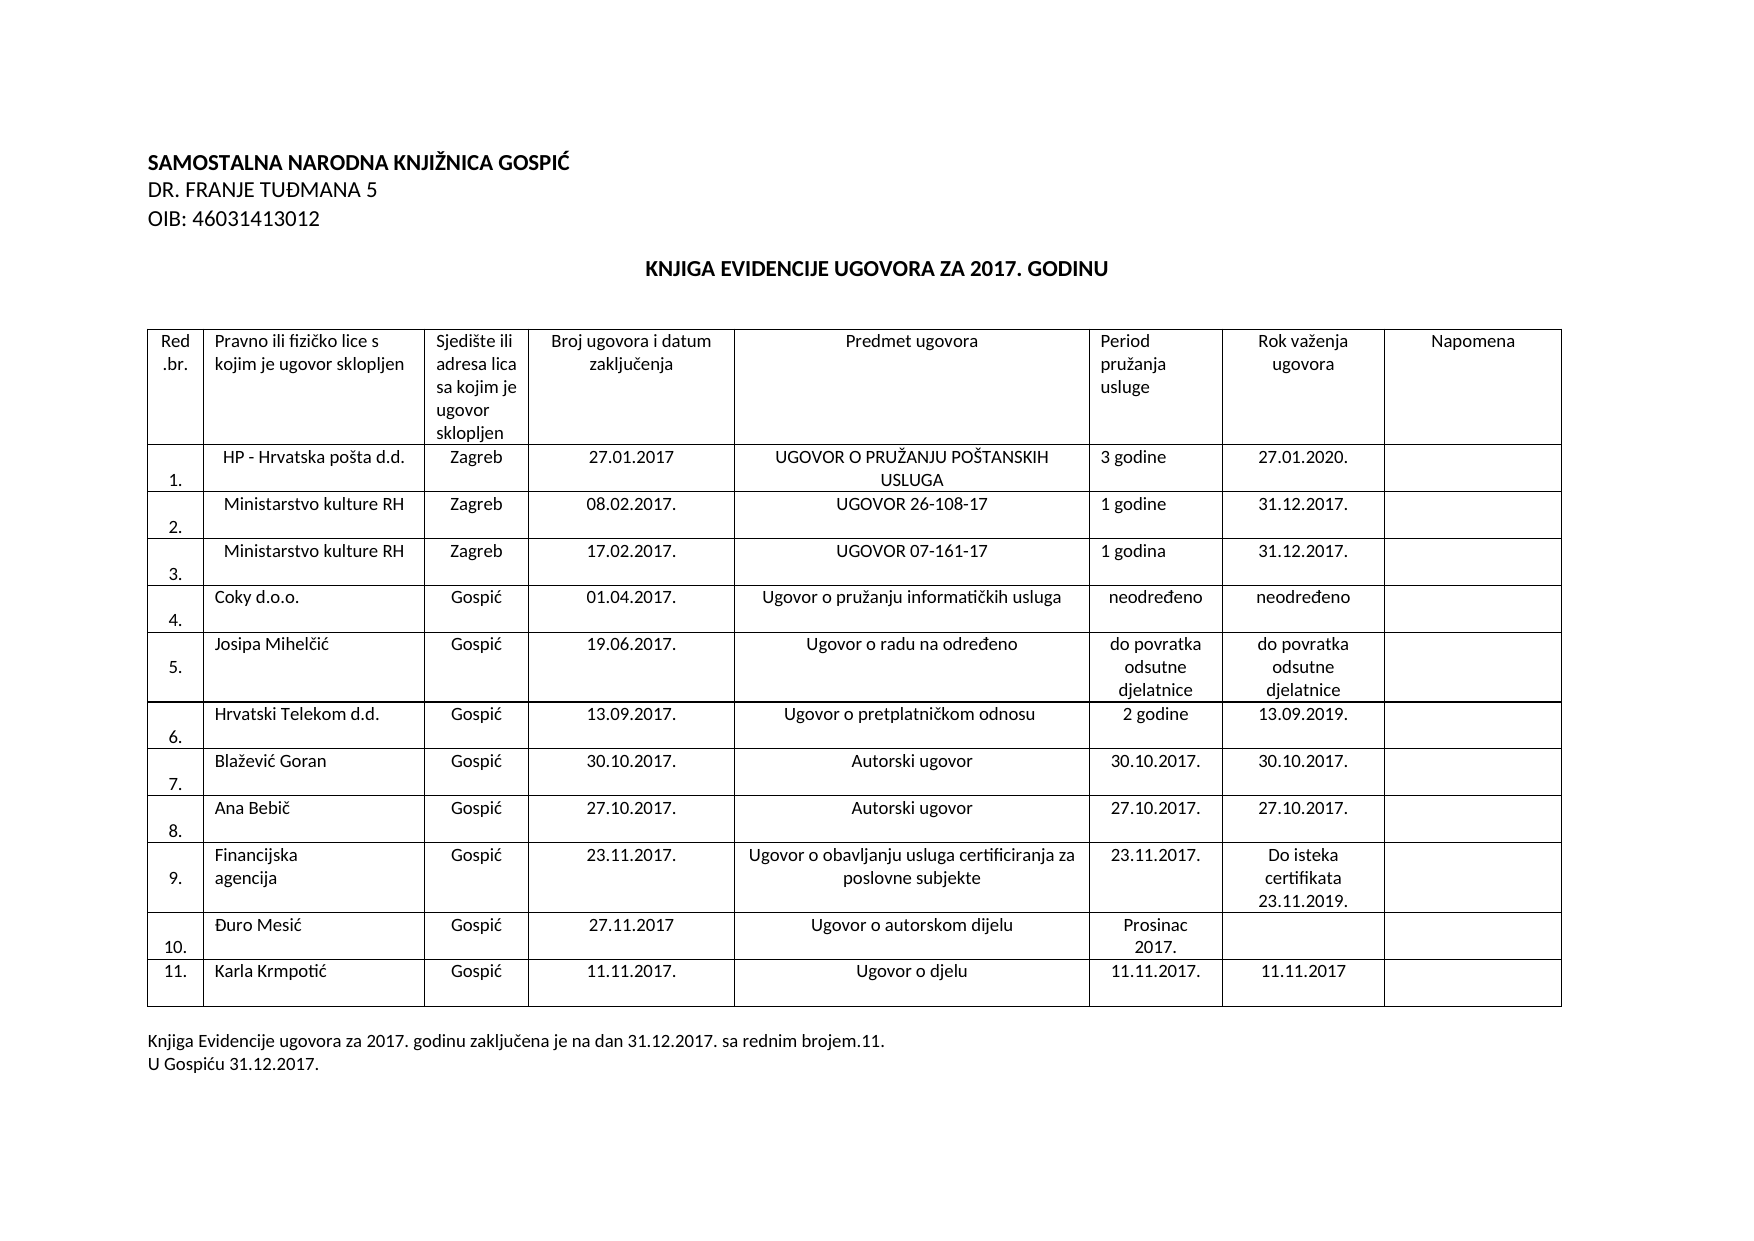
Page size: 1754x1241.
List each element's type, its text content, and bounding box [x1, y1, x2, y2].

table_cell 19.06.2017. [529, 633, 734, 701]
table_cell Ugovor o radu na određeno [735, 633, 1089, 701]
table_cell [1385, 913, 1561, 959]
table_cell Gospić [425, 633, 528, 701]
table_cell 30.10.2017. [1090, 749, 1222, 795]
text SAMOSTALNA NARODNA KNJIŽNICA GOSPIĆ [148, 148, 1606, 176]
table_header Period pružanja usluge [1090, 330, 1222, 444]
table_cell Blažević Goran [204, 749, 424, 795]
table_cell Ugovor o obavljanju usluga certificiranja za poslovne subjekte [735, 843, 1089, 912]
table_cell 7. [148, 749, 203, 795]
table_cell 11.11.2017 [1223, 960, 1384, 1006]
table_cell Gospić [425, 586, 528, 632]
table_cell 31.12.2017. [1223, 539, 1384, 585]
table_cell 2. [148, 492, 203, 538]
text DR. FRANJE TUĐMANA 5 [148, 176, 1606, 204]
table_header Red.br. [148, 330, 203, 444]
text OIB: 46031413012 [148, 204, 1606, 232]
table_cell 27.01.2020. [1223, 445, 1384, 491]
table_header Napomena [1385, 330, 1561, 444]
table_cell 5. [148, 633, 203, 701]
table_cell Zagreb [425, 539, 528, 585]
table_cell Zagreb [425, 492, 528, 538]
table_cell 8. [148, 796, 203, 842]
table_cell [1385, 539, 1561, 585]
table_cell Ugovor o pretplatničkom odnosu [735, 703, 1089, 748]
table_cell Gospić [425, 913, 528, 959]
table_cell neodređeno [1090, 586, 1222, 632]
table_cell [1385, 586, 1561, 632]
table_cell Gospić [425, 703, 528, 748]
table_cell 17.02.2017. [529, 539, 734, 585]
table_cell Ana Bebič [204, 796, 424, 842]
table_cell 27.10.2017. [1090, 796, 1222, 842]
table_header Rok važenja ugovora [1223, 330, 1384, 444]
table_cell [1385, 492, 1561, 538]
table_cell 6. [148, 703, 203, 748]
text KNJIGA EVIDENCIJE UGOVORA ZA 2017. GODINU [148, 254, 1606, 283]
table_cell 11. [148, 960, 203, 1006]
text U Gospiću 31.12.2017. [148, 1052, 1606, 1075]
table_cell [1385, 633, 1561, 701]
table_cell Gospić [425, 749, 528, 795]
table_cell 27.10.2017. [1223, 796, 1384, 842]
table_cell Autorski ugovor [735, 796, 1089, 842]
table_cell 23.11.2017. [529, 843, 734, 912]
table_cell Karla Krmpotić [204, 960, 424, 1006]
table_cell Ugovor o autorskom dijelu [735, 913, 1089, 959]
table_header Sjedište ili adresa lica sa kojim je ugovor sklopljen [425, 330, 528, 444]
table_cell do povratka odsutne djelatnice [1090, 633, 1222, 701]
table_cell Ugovor o pružanju informatičkih usluga [735, 586, 1089, 632]
table_cell [1385, 445, 1561, 491]
table_cell Ugovor o djelu [735, 960, 1089, 1006]
text Knjiga Evidencije ugovora za 2017. godinu zaključena je na dan 31.12.2017. sa rednim brojem.11. [148, 1029, 1606, 1052]
table_cell 27.11.2017 [529, 913, 734, 959]
table_cell 23.11.2017. [1090, 843, 1222, 912]
table_header Pravno ili fizičko lice s kojim je ugovor sklopljen [204, 330, 424, 444]
table_cell 08.02.2017. [529, 492, 734, 538]
table_cell [1385, 703, 1561, 748]
table_cell Do isteka certifikata 23.11.2019. [1223, 843, 1384, 912]
table_cell Zagreb [425, 445, 528, 491]
table_cell 3. [148, 539, 203, 585]
table_cell UGOVOR 26-108-17 [735, 492, 1089, 538]
table_cell 1 godine [1090, 492, 1222, 538]
table_cell [1385, 960, 1561, 1006]
table_cell 27.01.2017 [529, 445, 734, 491]
table_cell [1385, 749, 1561, 795]
table_cell 2 godine [1090, 703, 1222, 748]
table_cell 30.10.2017. [1223, 749, 1384, 795]
table_cell 3 godine [1090, 445, 1222, 491]
table_cell Hrvatski Telekom d.d. [204, 703, 424, 748]
table_cell 31.12.2017. [1223, 492, 1384, 538]
table_cell 13.09.2019. [1223, 703, 1384, 748]
table_cell Gospić [425, 796, 528, 842]
table_cell HP - Hrvatska pošta d.d. [204, 445, 424, 491]
table_cell 13.09.2017. [529, 703, 734, 748]
table_cell UGOVOR 07-161-17 [735, 539, 1089, 585]
table_cell Prosinac 2017. [1090, 913, 1222, 959]
table_cell neodređeno [1223, 586, 1384, 632]
table_cell do povratka odsutne djelatnice [1223, 633, 1384, 701]
table_cell 9. [148, 843, 203, 912]
table_cell [1385, 843, 1561, 912]
table_cell Ministarstvo kulture RH [204, 492, 424, 538]
table_cell Autorski ugovor [735, 749, 1089, 795]
table_cell [1223, 913, 1384, 959]
table_cell Đuro Mesić [204, 913, 424, 959]
table_cell UGOVOR O PRUŽANJU POŠTANSKIH USLUGA [735, 445, 1089, 491]
table_cell 1 godina [1090, 539, 1222, 585]
table_cell Ministarstvo kulture RH [204, 539, 424, 585]
table_cell 1. [148, 445, 203, 491]
table_cell 30.10.2017. [529, 749, 734, 795]
table_cell 27.10.2017. [529, 796, 734, 842]
table_cell 4. [148, 586, 203, 632]
table_header Broj ugovora i datum zaključenja [529, 330, 734, 444]
table_cell 11.11.2017. [1090, 960, 1222, 1006]
table_cell Financijska agencija [204, 843, 424, 912]
table_cell 01.04.2017. [529, 586, 734, 632]
table_cell Coky d.o.o. [204, 586, 424, 632]
table_cell 11.11.2017. [529, 960, 734, 1006]
table_cell Gospić [425, 843, 528, 912]
table_cell Josipa Mihelčić [204, 633, 424, 701]
table_cell [1385, 796, 1561, 842]
table_cell Gospić [425, 960, 528, 1006]
table_header Predmet ugovora [735, 330, 1089, 444]
table_cell 10. [148, 913, 203, 959]
